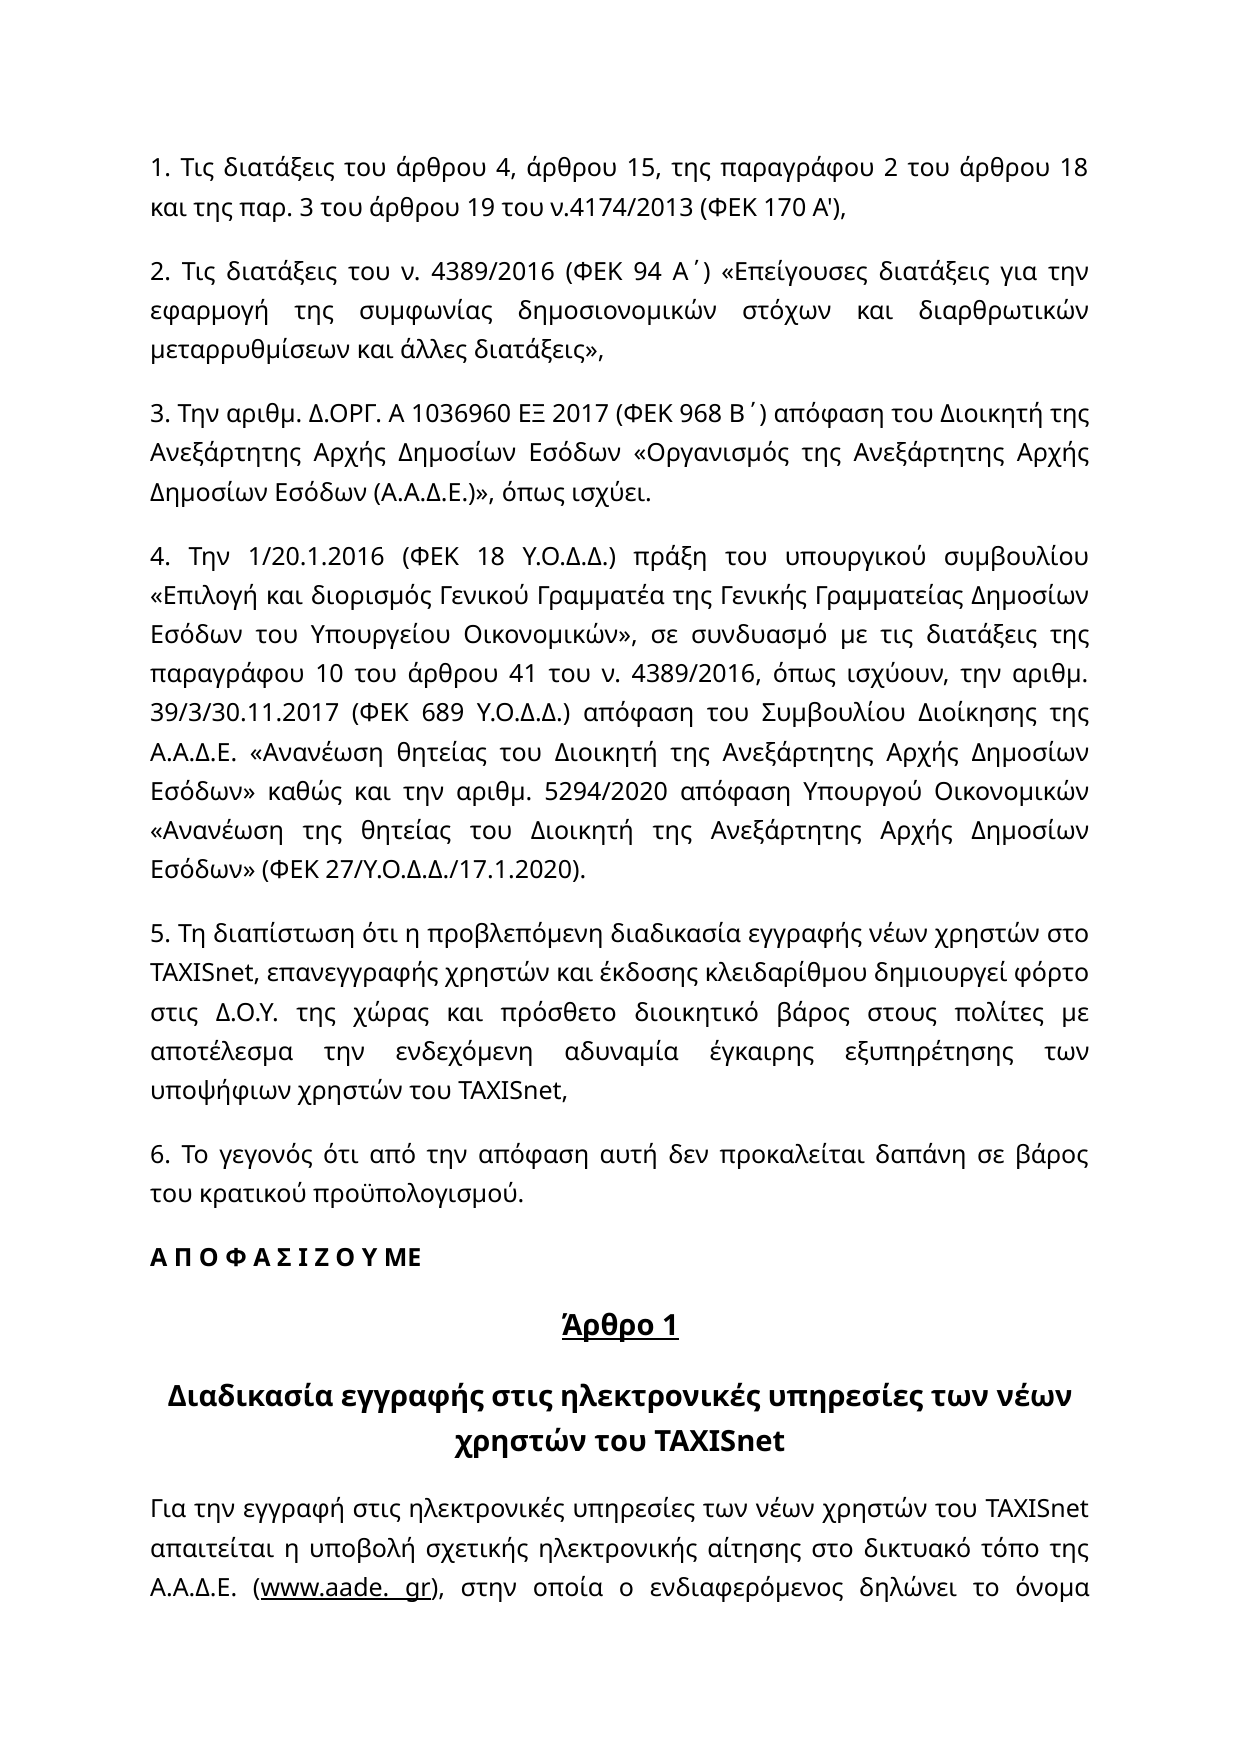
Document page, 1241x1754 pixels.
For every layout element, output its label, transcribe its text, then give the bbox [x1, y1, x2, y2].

text 6. Το γεγονός ότι από την απόφαση αυτή δεν προκαλείται δαπάνη σε βάρος του κρατικού προϋπολογισμού. [150, 1137, 1090, 1210]
text 3. Την αριθμ. Δ.ΟΡΓ. Α 1036960 ΕΞ 2017 (ΦΕΚ 968 Β΄) απόφαση του Διοικητή της Ανεξάρτητης Αρχής Δημοσίων Εσόδων «Οργανισμός της Ανεξάρτητης Αρχής Δημοσίων Εσόδων (Α.Α.Δ.Ε.)», όπως ισχύει. [150, 396, 1090, 508]
text 1. Τις διατάξεις του άρθρου 4, άρθρου 15, της παραγράφου 2 του άρθρου 18 και της παρ. 3 του άρθρου 19 του ν.4174/2013 (ΦΕΚ 170 Α'), [150, 150, 1090, 223]
text 2. Τις διατάξεις του ν. 4389/2016 (ΦΕΚ 94 Α΄) «Επείγουσες διατάξεις για την εφαρμογή της συμφωνίας δημοσιονομικών στόχων και διαρθρωτικών μεταρρυθμίσεων και άλλες διατάξεις», [150, 253, 1090, 366]
subtitle Άρθρο 1 [150, 1304, 1090, 1344]
subtitle Διαδικασία εγγραφής στις ηλεκτρονικές υπηρεσίες των νέων χρηστών του TAXISnet [150, 1375, 1090, 1460]
text Α Π Ο Φ Α Σ Ι Ζ Ο Υ ΜΕ [150, 1240, 1090, 1274]
text Για την εγγραφή στις ηλεκτρονικές υπηρεσίες των νέων χρηστών του TAXISnet απαιτείται η υποβολή σχετικής ηλεκτρονικής αίτησης στο δικτυακό τόπο της Α.Α.Δ.Ε. (www.aade. gr), στην οποία ο ενδιαφερόμενος δηλώνει το όνομα [150, 1491, 1090, 1603]
text 5. Τη διαπίστωση ότι η προβλεπόμενη διαδικασία εγγραφής νέων χρηστών στο TAXISnet, επανεγγραφής χρηστών και έκδοσης κλειδαρίθμου δημιουργεί φόρτο στις Δ.Ο.Υ. της χώρας και πρόσθετο διοικητικό βάρος στους πολίτες με αποτέλεσμα την ενδεχόμενη αδυναμία έγκαιρης εξυπηρέτησης των υποψήφιων χρηστών του TAXISnet, [150, 916, 1090, 1107]
text 4. Την 1/20.1.2016 (ΦΕΚ 18 Υ.Ο.Δ.Δ.) πράξη του υπουργικού συμβουλίου «Επιλογή και διορισμός Γενικού Γραμματέα της Γενικής Γραμματείας Δημοσίων Εσόδων του Υπουργείου Οικονομικών», σε συνδυασμό με τις διατάξεις της παραγράφου 10 του άρθρου 41 του ν. 4389/2016, όπως ισχύουν, την αριθμ. 39/3/30.11.2017 (ΦΕΚ 689 Υ.Ο.Δ.Δ.) απόφαση του Συμβουλίου Διοίκησης της Α.Α.Δ.Ε. «Ανανέωση θητείας του Διοικητή της Ανεξάρτητης Αρχής Δημοσίων Εσόδων» καθώς και την αριθμ. 5294/2020 απόφαση Υπουργού Οικονομικών «Ανανέωση της θητείας του Διοικητή της Ανεξάρτητης Αρχής Δημοσίων Εσόδων» (ΦΕΚ 27/Υ.Ο.Δ.Δ./17.1.2020). [150, 538, 1090, 886]
